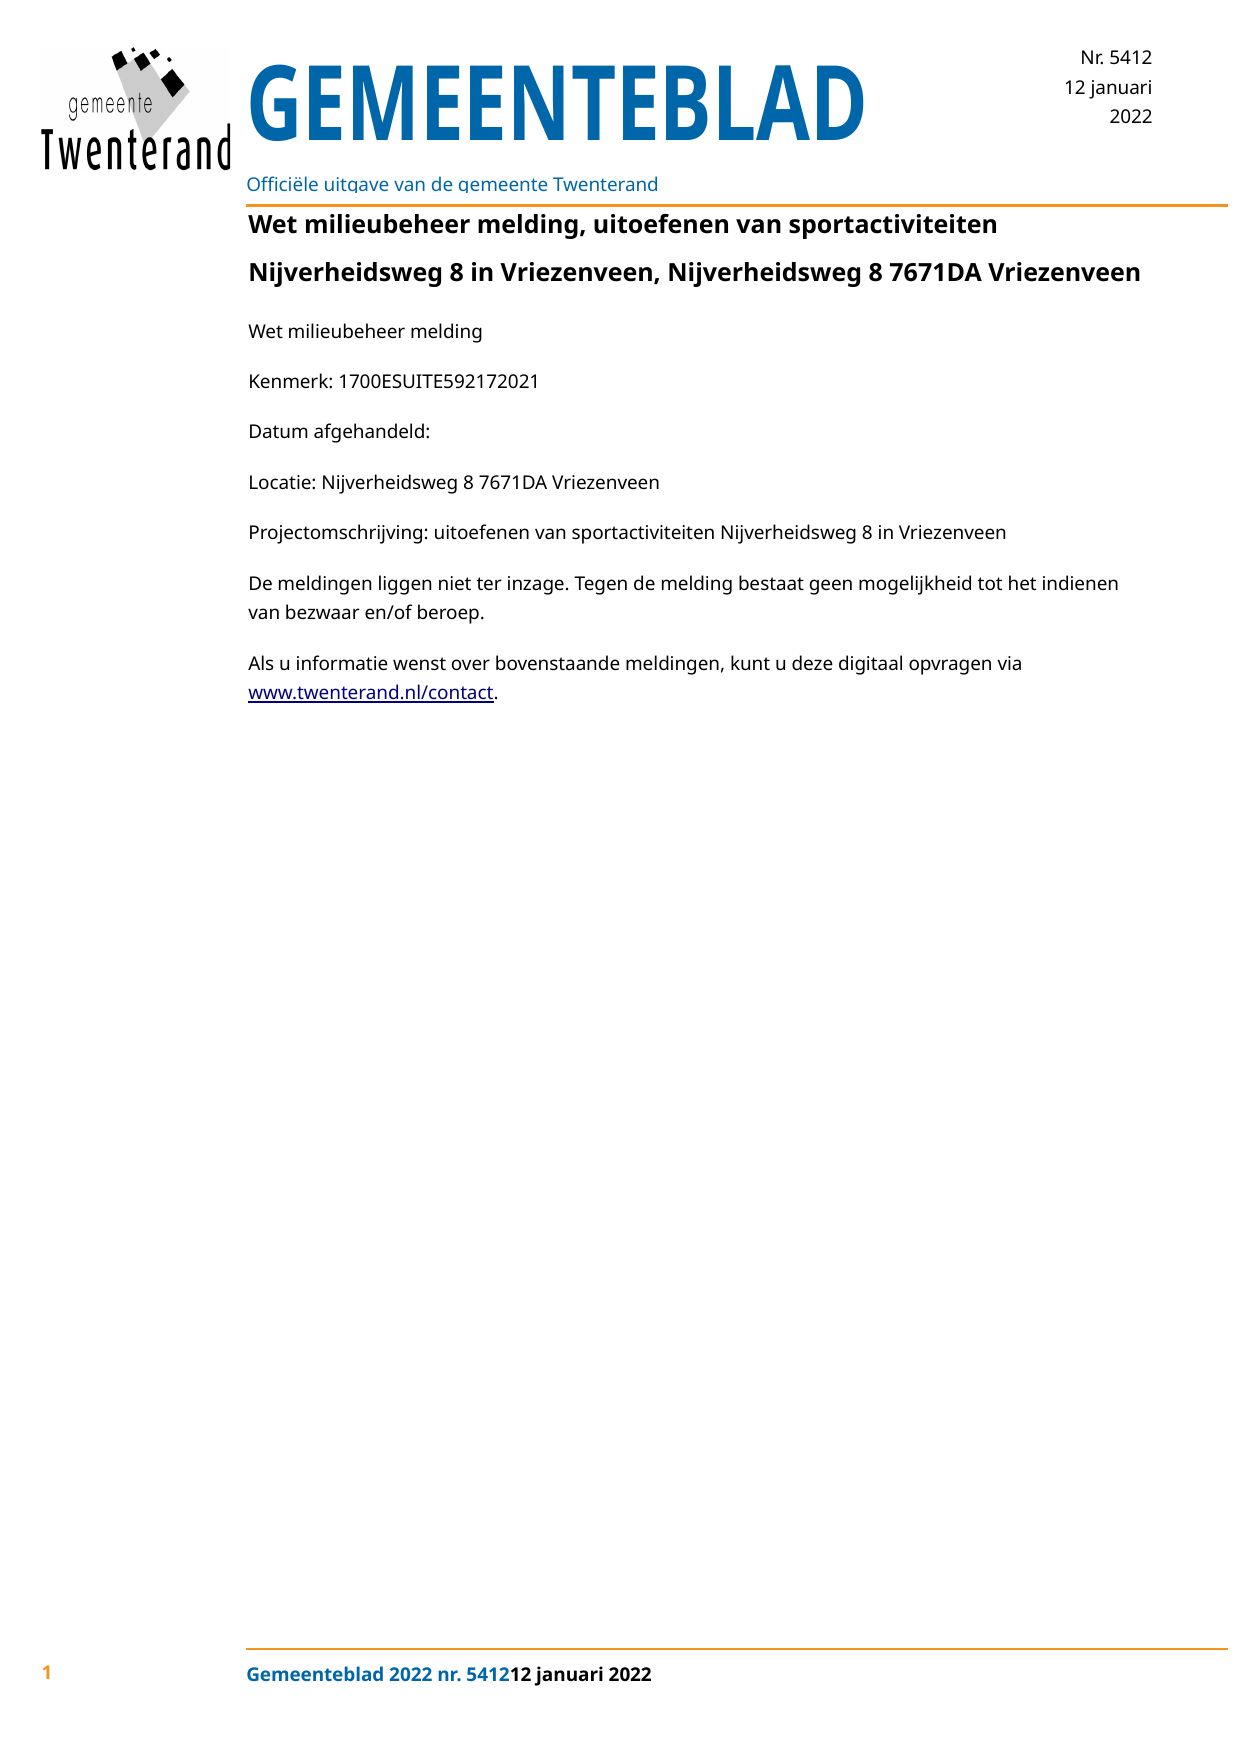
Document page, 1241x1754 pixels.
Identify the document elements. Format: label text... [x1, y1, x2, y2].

text Wet milieubeheer melding [248, 318, 1152, 344]
text Als u informatie wenst over bovenstaande meldingen, kunt u deze digitaal opvragen via www.twenterand.nl/contact. [248, 650, 1152, 705]
text Projectomschrijving: uitoefenen van sportactiviteiten Nijverheidsweg 8 in Vriezenveen [248, 519, 1152, 545]
text Wet milieubeheer melding, uitoefenen van sportactiviteiten Nijverheidsweg 8 in Vriezenveen, Nijverheidsweg 8 7671DA Vriezenveen [248, 207, 1152, 288]
text Locatie: Nijverheidsweg 8 7671DA Vriezenveen [248, 469, 1152, 495]
text Kenmerk: 1700ESUITE592172021 [248, 368, 1152, 394]
text Datum afgehandeld: [248, 419, 1152, 444]
text De meldingen liggen niet ter inzage. Tegen de melding bestaat geen mogelijkheid tot het indienen van bezwaar en/of beroep. [248, 570, 1152, 625]
picture [41, 47, 231, 172]
